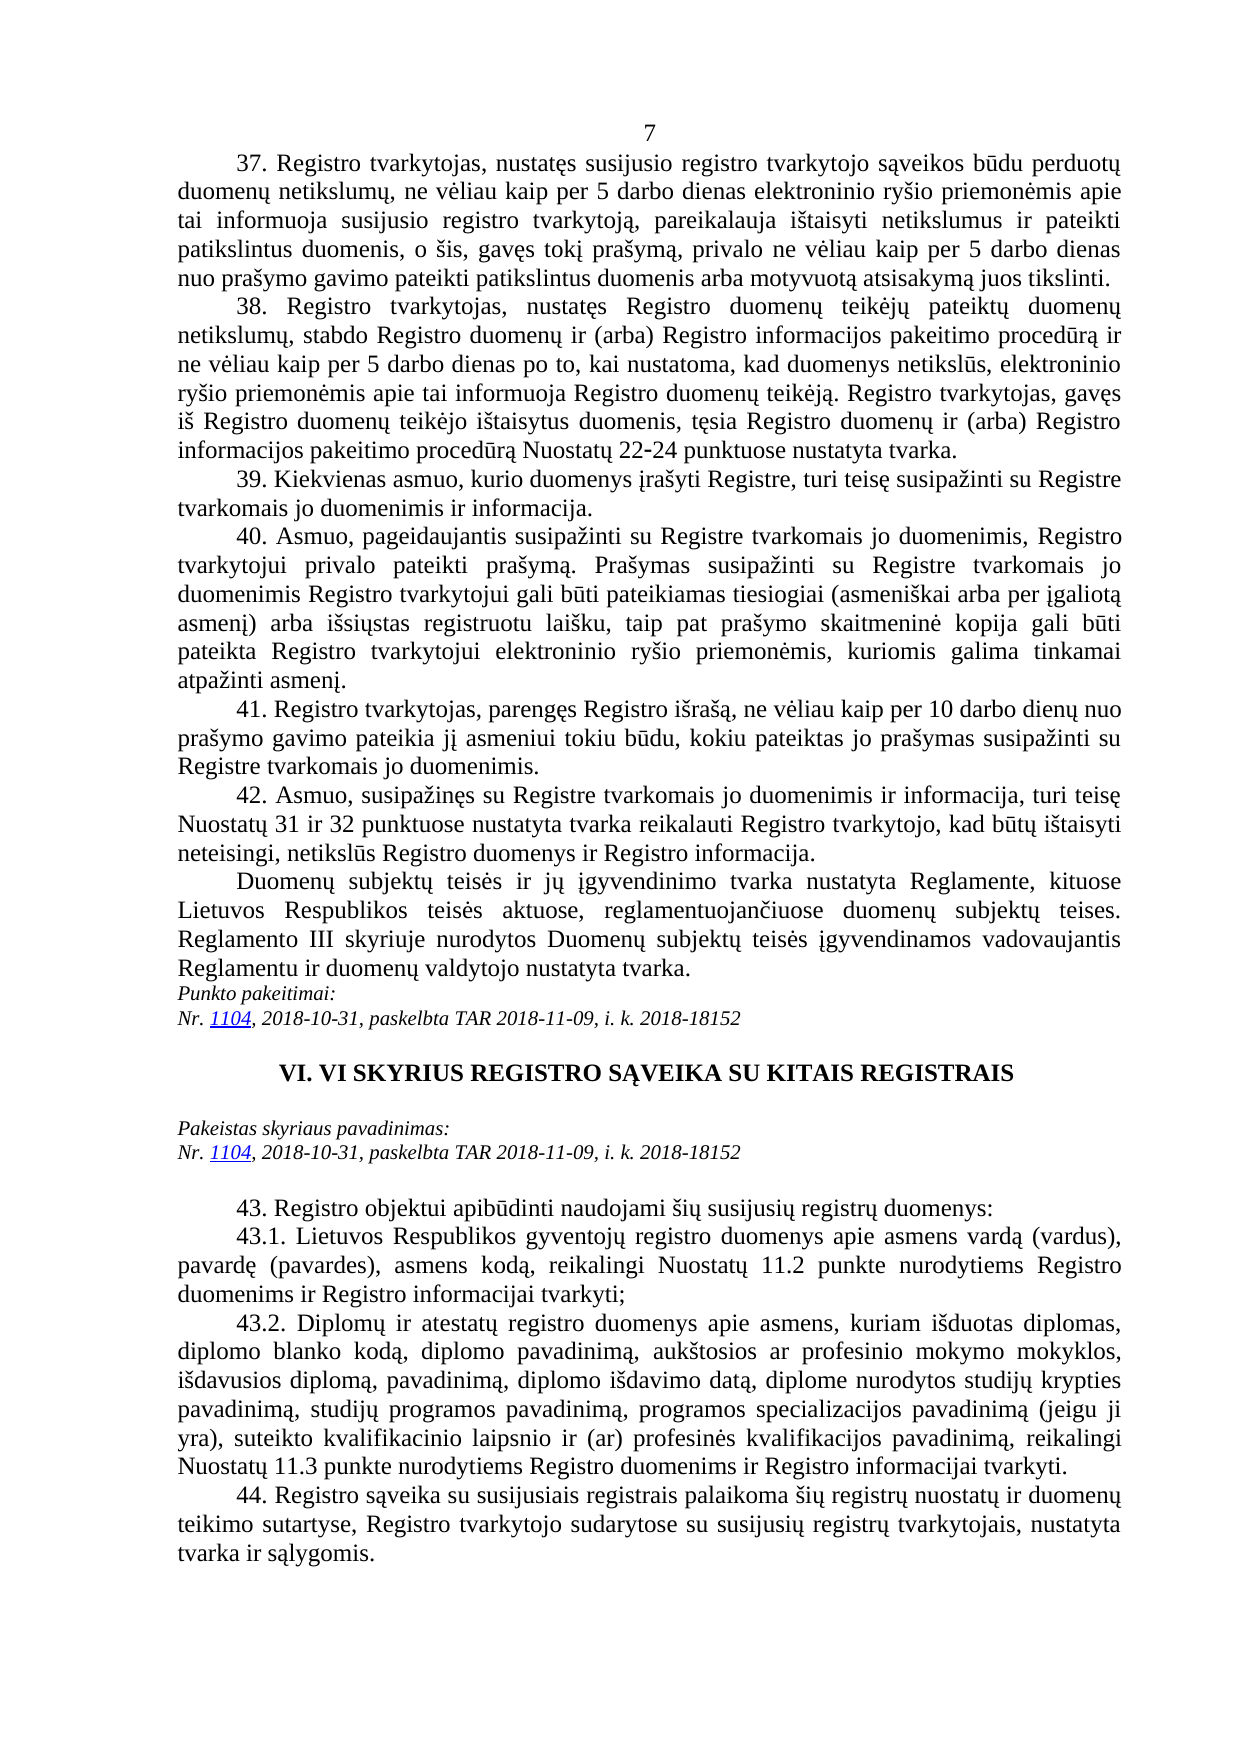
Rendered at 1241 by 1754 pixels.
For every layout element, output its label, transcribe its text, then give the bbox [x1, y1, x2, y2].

text 44. Registro sąveika su susijusiais registrais palaikoma šių registrų nuostatų ir duomenų teikimo sutartyse, Registro tvarkytojo sudarytose su susijusių registrų tvarkytojais, nustatyta tvarka ir sąlygomis. [177, 1480, 1122, 1566]
text 40. Asmuo, pageidaujantis susipažinti su Registre tvarkomais jo duomenimis, Registro tvarkytojui privalo pateikti prašymą. Prašymas susipažinti su Registre tvarkomais jo duomenimis Registro tvarkytojui gali būti pateikiamas tiesiogiai (asmeniškai arba per įgaliotą asmenį) arba išsiųstas registruotu laišku, taip pat prašymo skaitmeninė kopija gali būti pateikta Registro tvarkytojui elektroninio ryšio priemonėmis, kuriomis galima tinkamai atpažinti asmenį. [177, 521, 1122, 694]
text Punkto pakeitimai: [177, 981, 1122, 1005]
text Nr. 1104, 2018-10-31, paskelbta TAR 2018-11-09, i. k. 2018-18152 [177, 1140, 1122, 1164]
text 43. Registro objektui apibūdinti naudojami šių susijusių registrų duomenys: [177, 1193, 1122, 1221]
text Nr. 1104, 2018-10-31, paskelbta TAR 2018-11-09, i. k. 2018-18152 [177, 1005, 1122, 1029]
text 37. Registro tvarkytojas, nustatęs susijusio registro tvarkytojo sąveikos būdu perduotų duomenų netikslumų, ne vėliau kaip per 5 darbo dienas elektroninio ryšio priemonėmis apie tai informuoja susijusio registro tvarkytoją, pareikalauja ištaisyti netikslumus ir pateikti patikslintus duomenis, o šis, gavęs tokį prašymą, privalo ne vėliau kaip per 5 darbo dienas nuo prašymo gavimo pateikti patikslintus duomenis arba motyvuotą atsisakymą juos tikslinti. [177, 148, 1122, 291]
text 43.2. Diplomų ir atestatų registro duomenys apie asmens, kuriam išduotas diplomas, diplomo blanko kodą, diplomo pavadinimą, aukštosios ar profesinio mokymo mokyklos, išdavusios diplomą, pavadinimą, diplomo išdavimo datą, diplome nurodytos studijų krypties pavadinimą, studijų programos pavadinimą, programos specializacijos pavadinimą (jeigu ji yra), suteikto kvalifikacinio laipsnio ir (ar) profesinės kvalifikacijos pavadinimą, reikalingi Nuostatų 11.3 punkte nurodytiems Registro duomenims ir Registro informacijai tvarkyti. [177, 1308, 1122, 1480]
text 39. Kiekvienas asmuo, kurio duomenys įrašyti Registre, turi teisę susipažinti su Registre tvarkomais jo duomenimis ir informacija. [177, 464, 1122, 521]
text VI. VI SKYRIUS REGISTRO SĄVEIKA SU KITAIS REGISTRAIS [177, 1058, 1122, 1087]
text Duomenų subjektų teisės ir jų įgyvendinimo tvarka nustatyta Reglamente, kituose Lietuvos Respublikos teisės aktuose, reglamentuojančiuose duomenų subjektų teises. Reglamento III skyriuje nurodytos Duomenų subjektų teisės įgyvendinamos vadovaujantis Reglamentu ir duomenų valdytojo nustatyta tvarka. [177, 866, 1122, 981]
text 43.1. Lietuvos Respublikos gyventojų registro duomenys apie asmens vardą (vardus), pavardę (pavardes), asmens kodą, reikalingi Nuostatų 11.2 punkte nurodytiems Registro duomenims ir Registro informacijai tvarkyti; [177, 1221, 1122, 1308]
text 38. Registro tvarkytojas, nustatęs Registro duomenų teikėjų pateiktų duomenų netikslumų, stabdo Registro duomenų ir (arba) Registro informacijos pakeitimo procedūrą ir ne vėliau kaip per 5 darbo dienas po to, kai nustatoma, kad duomenys netikslūs, elektroninio ryšio priemonėmis apie tai informuoja Registro duomenų teikėją. Registro tvarkytojas, gavęs iš Registro duomenų teikėjo ištaisytus duomenis, tęsia Registro duomenų ir (arba) Registro informacijos pakeitimo procedūrą Nuostatų 2224 punktuose nustatyta tvarka. [177, 291, 1122, 464]
text 42. Asmuo, susipažinęs su Registre tvarkomais jo duomenimis ir informacija, turi teisę Nuostatų 31 ir 32 punktuose nustatyta tvarka reikalauti Registro tvarkytojo, kad būtų ištaisyti neteisingi, netikslūs Registro duomenys ir Registro informacija. [177, 780, 1122, 866]
text 41. Registro tvarkytojas, parengęs Registro išrašą, ne vėliau kaip per 10 darbo dienų nuo prašymo gavimo pateikia jį asmeniui tokiu būdu, kokiu pateiktas jo prašymas susipažinti su Registre tvarkomais jo duomenimis. [177, 694, 1122, 780]
text Pakeistas skyriaus pavadinimas: [177, 1116, 1122, 1140]
